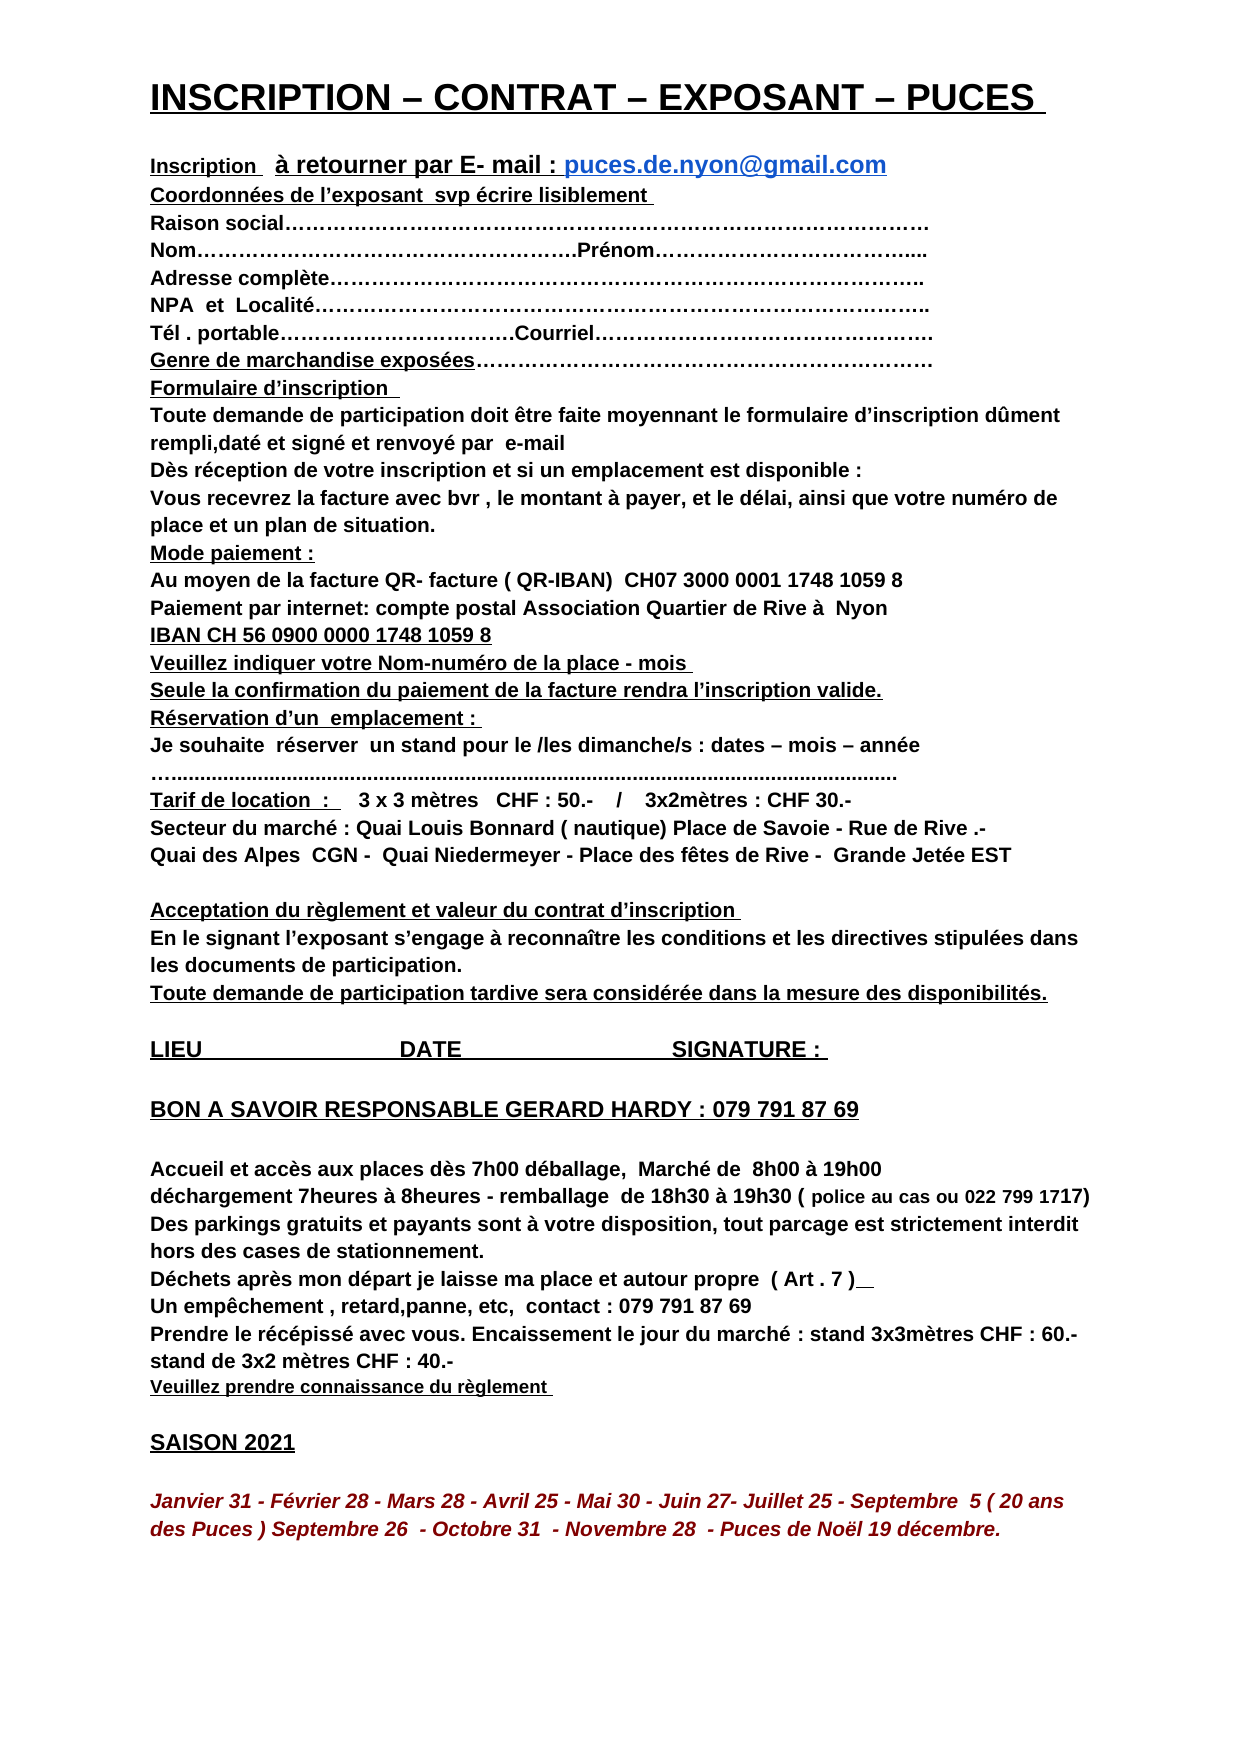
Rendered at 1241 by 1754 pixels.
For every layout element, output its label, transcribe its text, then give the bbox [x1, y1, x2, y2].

text Nom……………………………………………….Prénom……………………………….... [150, 238, 1090, 262]
text Dès réception de votre inscription et si un emplacement est disponible : [150, 458, 1090, 482]
text Acceptation du règlement et valeur du contrat d’inscription [150, 898, 1090, 922]
text Genre de marchandise exposées………………………………………………………… [150, 348, 1090, 372]
text Veuillez indiquer votre Nom-numéro de la place - mois [150, 651, 1090, 674]
text Quai des Alpes CGN - Quai Niedermeyer - Place des fêtes de Rive - Grande Jetée EST [150, 843, 1090, 867]
text Raison social………………………………………………………………………………… [150, 211, 1090, 234]
text SAISON 2021 [150, 1429, 1090, 1455]
text Accueil et accès aux places dès 7h00 déballage, Marché de 8h00 à 19h00 déchargement 7heures à 8heures - remballage de 18h30 à 19h30 ( police au cas ou 022 799 1717) [150, 1156, 1090, 1208]
text Coordonnées de l’exposant svp écrire lisiblement [150, 183, 1090, 207]
text Prendre le récépissé avec vous. Encaissement le jour du marché : stand 3x3mètres CHF : 60.- [150, 1321, 1090, 1345]
text Toute demande de participation tardive sera considérée dans la mesure des disponibilités. [150, 981, 1090, 1004]
text Vous recevrez la facture avec bvr , le montant à payer, et le délai, ainsi que votre numéro de place et un plan de situation. [150, 486, 1090, 537]
text Seule la confirmation du paiement de la facture rendra l’inscription valide. [150, 678, 1090, 702]
text Janvier 31 - Février 28 - Mars 28 - Avril 25 - Mai 30 - Juin 27- Juillet 25 - Septembre 5 ( 20 ans des Puces ) Septembre 26 - Octobre 31 - Novembre 28 - Puces de Noël 19 décembre. [150, 1489, 1090, 1541]
text Déchets après mon départ je laisse ma place et autour propre ( Art . 7 ) [150, 1266, 1090, 1290]
text Adresse complète………………………………………………………………………….. [150, 266, 1090, 289]
text Un empêchement , retard,panne, etc, contact : 079 791 87 69 [150, 1294, 1090, 1318]
text Réservation d’un emplacement : [150, 706, 1090, 729]
text Je souhaite réserver un stand pour le /les dimanche/s : dates – mois – année [150, 733, 1090, 757]
text LIEU DATE SIGNATURE : [150, 1036, 1090, 1062]
text Toute demande de participation doit être faite moyennant le formulaire d’inscription dûment rempli,daté et signé et renvoyé par e-mail [150, 403, 1090, 454]
text Formulaire d’inscription [150, 376, 1090, 399]
text stand de 3x2 mètres CHF : 40.- [150, 1349, 1090, 1373]
text Paiement par internet: compte postal Association Quartier de Rive à Nyon [150, 596, 1090, 619]
text Secteur du marché : Quai Louis Bonnard ( nautique) Place de Savoie - Rue de Rive .- [150, 816, 1090, 839]
text Mode paiement : [150, 541, 1090, 564]
text ….............................................................................................................................. [150, 761, 1090, 784]
text BON A SAVOIR RESPONSABLE GERARD HARDY : 079 791 87 69 [150, 1096, 1090, 1122]
text NPA et Localité…………………………………………………………………………….. [150, 293, 1090, 317]
text Tarif de location : 3 x 3 mètres CHF : 50.- / 3x2mètres : CHF 30.- [150, 788, 1090, 812]
text Au moyen de la facture QR- facture ( QR-IBAN) CH07 3000 0001 1748 1059 8 [150, 568, 1090, 592]
text Tél . portable…………………………….Courriel…………………………………………. [150, 321, 1090, 344]
text Veuillez prendre connaissance du règlement [150, 1376, 1090, 1398]
text En le signant l’exposant s’engage à reconnaître les conditions et les directives stipulées dans les documents de participation. [150, 926, 1090, 977]
text Des parkings gratuits et payants sont à votre disposition, tout parcage est strictement interdit hors des cases de stationnement. [150, 1211, 1090, 1263]
text IBAN CH 56 0900 0000 1748 1059 8 [150, 623, 1090, 647]
text Inscription à retourner par E- mail : puces.de.nyon@gmail.com [150, 150, 1090, 179]
